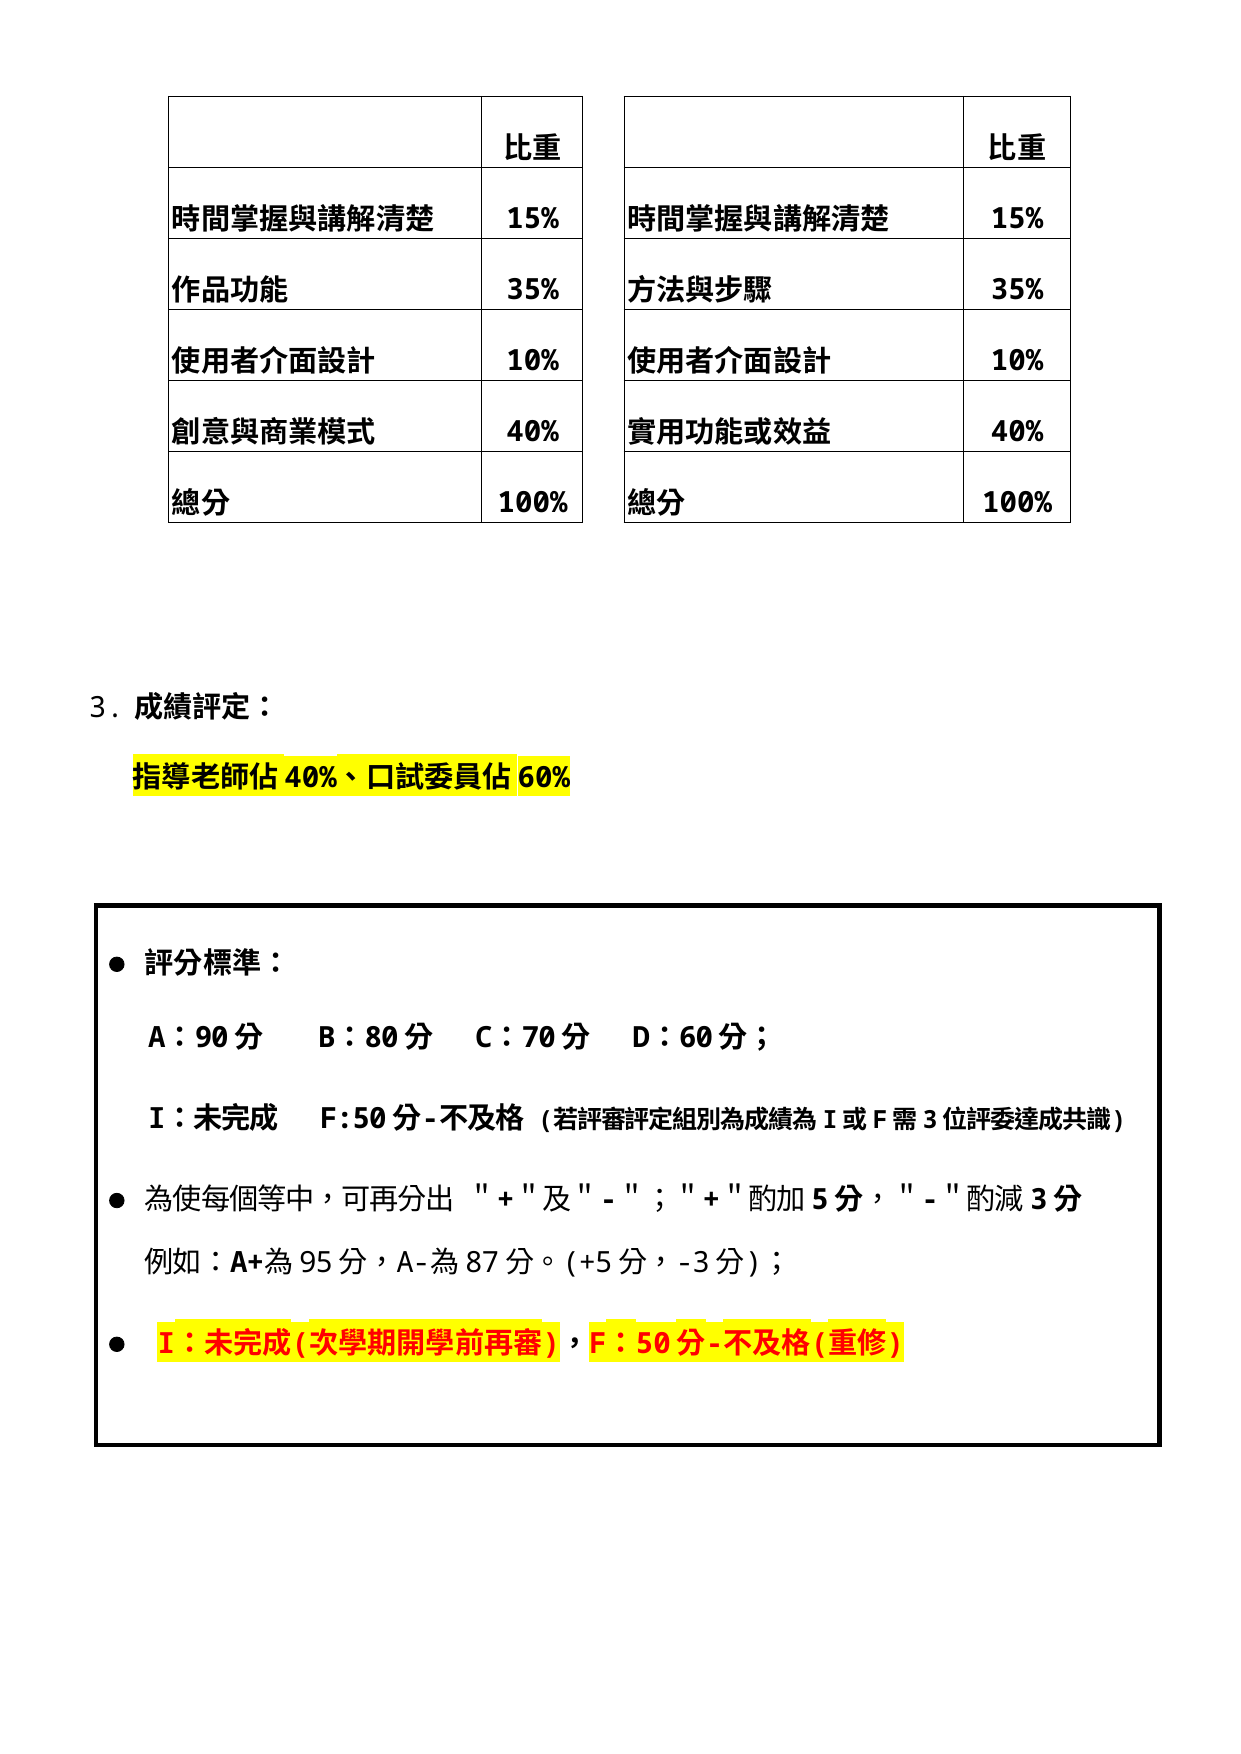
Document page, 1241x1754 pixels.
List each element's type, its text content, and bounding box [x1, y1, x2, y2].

table_cell 40% [482, 381, 582, 451]
table_cell 10% [482, 310, 582, 380]
table_cell 使用者介面設計 [169, 310, 481, 380]
table_cell 15% [964, 168, 1070, 238]
table_header [613, 96, 1098, 586]
table_header [169, 97, 481, 167]
table_cell 40% [964, 381, 1070, 451]
table_cell 時間掌握與講解清楚 [169, 168, 481, 238]
table_cell 使用者介面設計 [625, 310, 963, 380]
table_header 評分標準： A：90分 B：80分 C：70分 D：60分； I：未完成 F:50分-不及格 (若評審評定組別為成績為I或F需3位評委達成共識) 為使每個等中，可再分出 ＂+＂及＂-＂；＂+＂酌加5分，＂-＂酌減3分 例如：A+為95分，A-為87分。(+5分，-3分)； I：未完成(次學期開學前再審)，F：50分-不及格(重修) [98, 908, 1157, 1443]
table_header [158, 96, 613, 586]
table_cell 10% [964, 310, 1070, 380]
table_cell 實用功能或效益 [625, 381, 963, 451]
list 成績評定： [89, 663, 1167, 726]
table_cell 作品功能 [169, 239, 481, 309]
table_cell 100% [964, 452, 1070, 522]
table_cell 總分 [625, 452, 963, 522]
table_cell 35% [964, 239, 1070, 309]
table_cell 15% [482, 168, 582, 238]
text 指導老師佔40%、口試委員佔60% [89, 733, 1167, 796]
table_header 比重 [964, 97, 1070, 167]
table_cell 總分 [169, 452, 481, 522]
table_cell 方法與步驟 [625, 239, 963, 309]
table_header 比重 [482, 97, 582, 167]
table_cell 100% [482, 452, 582, 522]
table_cell 時間掌握與講解清楚 [625, 168, 963, 238]
table_cell 創意與商業模式 [169, 381, 481, 451]
table_header [625, 97, 963, 167]
table_cell 35% [482, 239, 582, 309]
